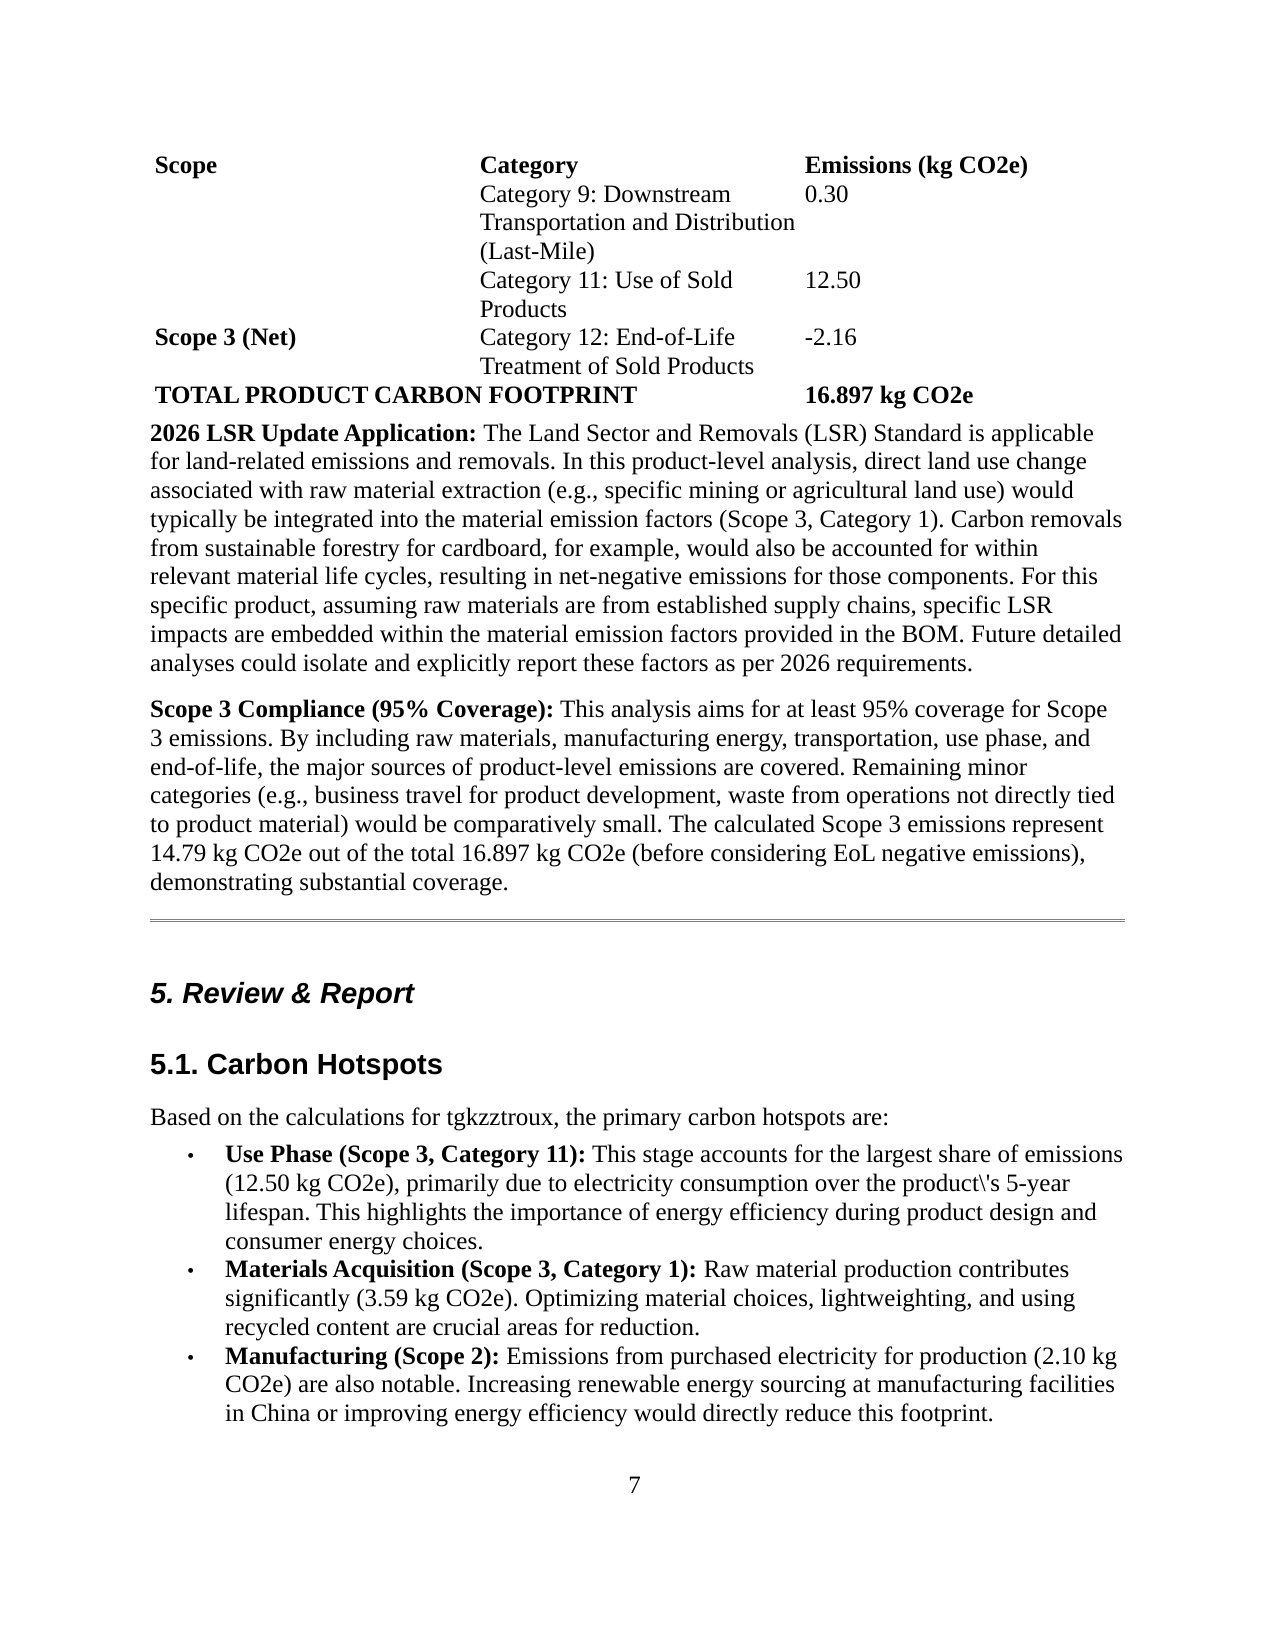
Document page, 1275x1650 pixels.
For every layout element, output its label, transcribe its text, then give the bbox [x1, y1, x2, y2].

list Use Phase (Scope 3, Category 11): This stage accounts for the largest share of emissions (12.50 kg CO2e), primarily due to electricity consumption over the product\'s 5-year lifespan. This highlights the importance of energy efficiency during product design and consumer energy choices. [187, 1139, 1125, 1254]
table_header Scope [150, 150, 475, 179]
text Scope 3 Compliance (95% Coverage): This analysis aims for at least 95% coverage for Scope 3 emissions. By including raw materials, manufacturing energy, transportation, use phase, and end-of-life, the major sources of product-level emissions are covered. Remaining minor categories (e.g., business travel for product development, waste from operations not directly tied to product material) would be comparatively small. The calculated Scope 3 emissions represent 14.79 kg CO2e out of the total 16.897 kg CO2e (before considering EoL negative emissions), demonstrating substantial coverage. [150, 694, 1125, 896]
list Manufacturing (Scope 2): Emissions from purchased electricity for production (2.10 kg CO2e) are also notable. Increasing renewable energy sourcing at manufacturing facilities in China or improving energy efficiency would directly reduce this footprint. [187, 1341, 1125, 1427]
table_header Emissions (kg CO2e) [800, 150, 1125, 179]
subtitle 5.1. Carbon Hotspots [150, 1047, 1125, 1080]
subtitle 5. Review & Report [150, 976, 1125, 1009]
table_cell -2.16 [800, 323, 1125, 380]
table_cell TOTAL PRODUCT CARBON FOOTPRINT [150, 380, 800, 409]
table_cell [150, 179, 475, 322]
table_header Category [475, 150, 800, 179]
table_cell 16.897 kg CO2e [800, 380, 1125, 409]
text 2026 LSR Update Application: The Land Sector and Removals (LSR) Standard is applicable for land-related emissions and removals. In this product-level analysis, direct land use change associated with raw material extraction (e.g., specific mining or agricultural land use) would typically be integrated into the material emission factors (Scope 3, Category 1). Carbon removals from sustainable forestry for cardboard, for example, would also be accounted for within relevant material life cycles, resulting in net-negative emissions for those components. For this specific product, assuming raw materials are from established supply chains, specific LSR impacts are embedded within the material emission factors provided in the BOM. Future detailed analyses could isolate and explicitly report these factors as per 2026 requirements. [150, 418, 1125, 676]
table_cell Category 11: Use of Sold Products [475, 265, 800, 322]
table_cell Category 12: End-of-Life Treatment of Sold Products [475, 323, 800, 380]
table_cell Category 9: Downstream Transportation and Distribution (Last-Mile) [475, 179, 800, 265]
table_cell Scope 3 (Net) [150, 323, 475, 380]
table_cell 12.50 [800, 265, 1125, 322]
table_cell 0.30 [800, 179, 1125, 265]
list Materials Acquisition (Scope 3, Category 1): Raw material production contributes significantly (3.59 kg CO2e). Optimizing material choices, lightweighting, and using recycled content are crucial areas for reduction. [187, 1254, 1125, 1341]
text Based on the calculations for tgkzztroux, the primary carbon hotspots are: [150, 1102, 1125, 1131]
